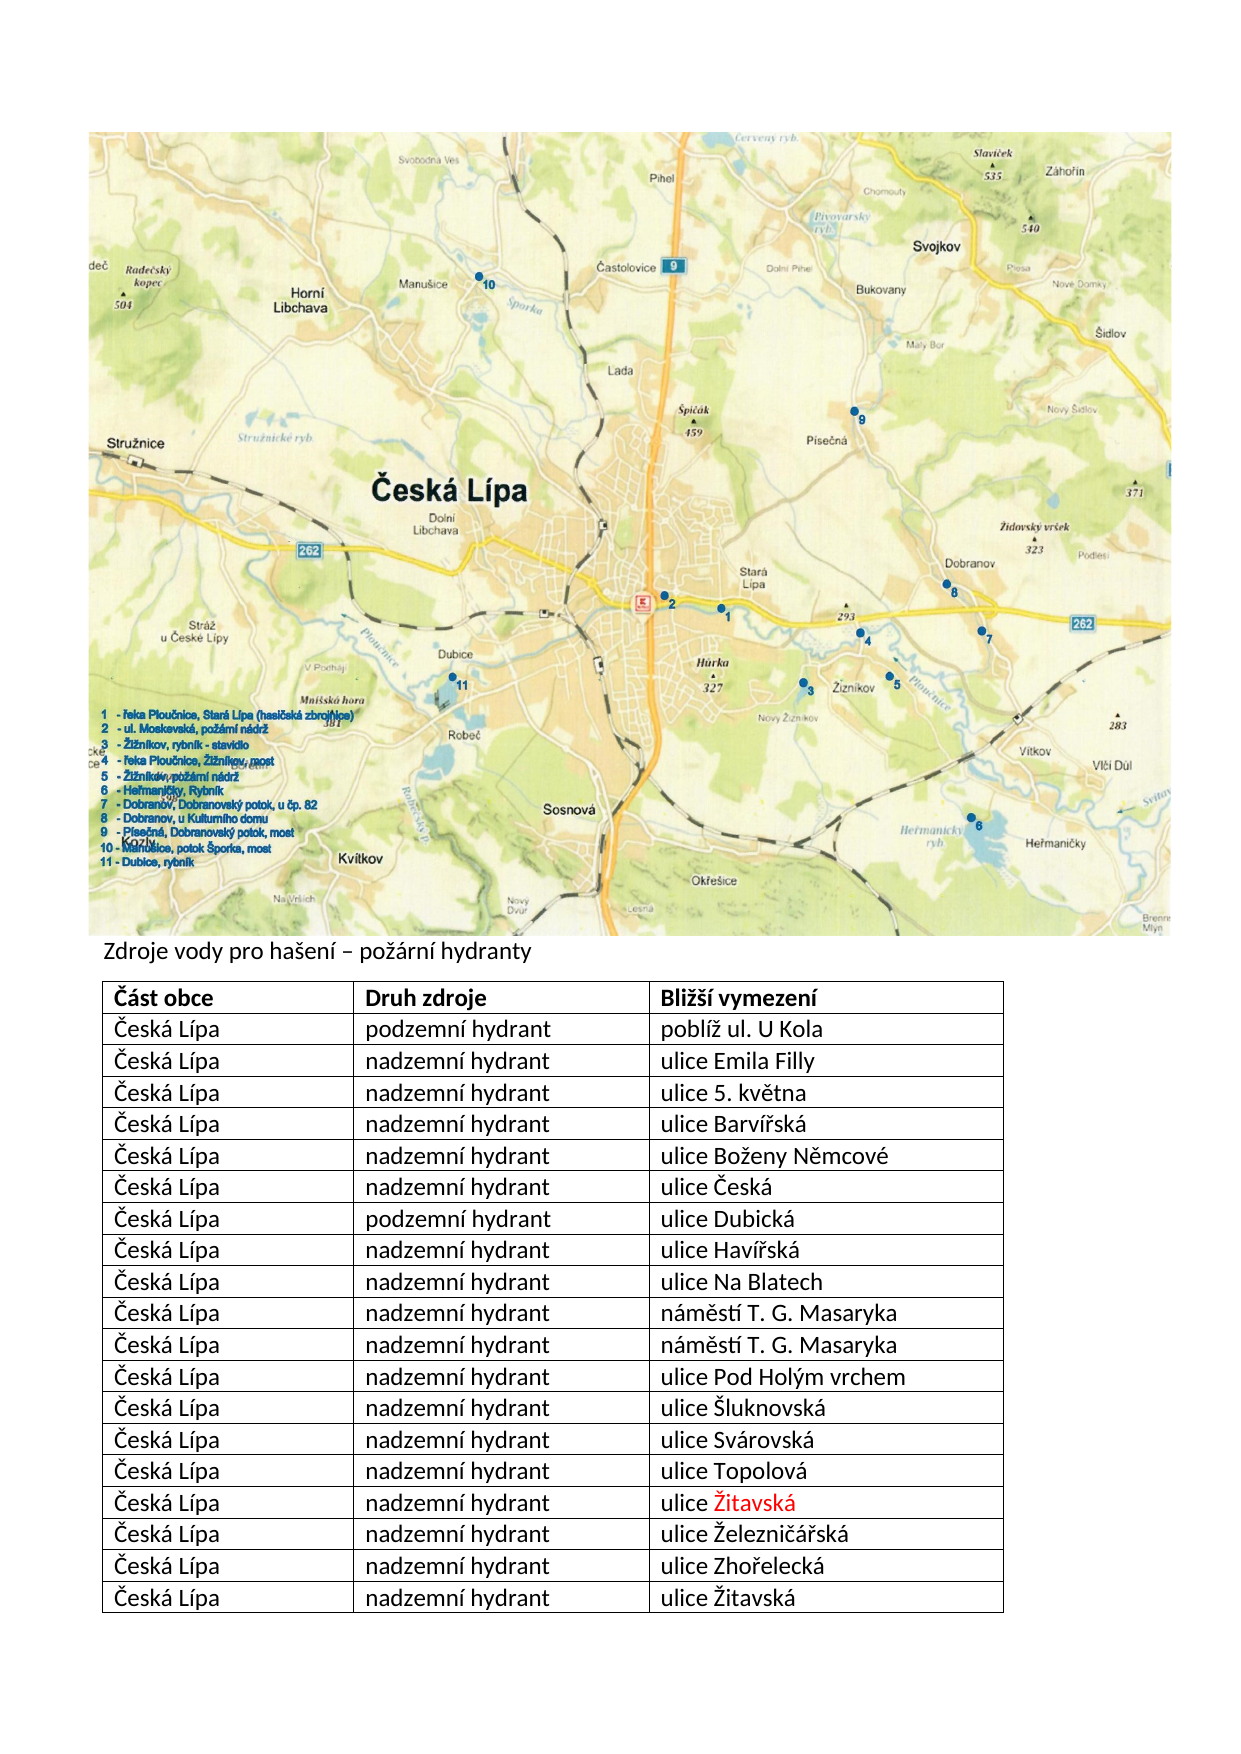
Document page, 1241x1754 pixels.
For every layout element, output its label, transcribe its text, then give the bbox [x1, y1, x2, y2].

table_cell Česká Lípa [103, 1203, 353, 1233]
table_cell ulice Česká [650, 1171, 1003, 1202]
table_cell ulice Na Blatech [650, 1266, 1003, 1297]
table_cell ulice Zhořelecká [650, 1550, 1003, 1581]
table_cell Česká Lípa [103, 1455, 353, 1486]
table_cell podzemní hydrant [354, 1203, 649, 1233]
table_cell Česká Lípa [103, 1424, 353, 1454]
table_cell Česká Lípa [103, 1550, 353, 1581]
table_cell Česká Lípa [103, 1582, 353, 1612]
table_cell ulice Železničářská [650, 1519, 1003, 1549]
table_cell Česká Lípa [103, 1298, 353, 1328]
table_cell náměstí T. G. Masaryka [650, 1329, 1003, 1360]
table_cell ulice Šluknovská [650, 1392, 1003, 1423]
table_cell Česká Lípa [103, 1077, 353, 1107]
table_cell Česká Lípa [103, 1329, 353, 1360]
table_cell nadzemní hydrant [354, 1519, 649, 1549]
table_cell Česká Lípa [103, 1014, 353, 1044]
table_cell ulice Emila Filly [650, 1045, 1003, 1076]
table_cell Česká Lípa [103, 1361, 353, 1391]
table_cell nadzemní hydrant [354, 1329, 649, 1360]
table_cell ulice Topolová [650, 1455, 1003, 1486]
table_cell ulice Barvířská [650, 1108, 1003, 1139]
table_cell poblíž ul. U Kola [650, 1014, 1003, 1044]
table_cell nadzemní hydrant [354, 1077, 649, 1107]
table_header Část obce [103, 982, 353, 1012]
table_cell ulice Žitavská [650, 1487, 1003, 1517]
table_cell Česká Lípa [103, 1171, 353, 1202]
table_cell nadzemní hydrant [354, 1392, 649, 1423]
table_cell nadzemní hydrant [354, 1582, 649, 1612]
table_cell ulice 5. května [650, 1077, 1003, 1107]
table_cell Česká Lípa [103, 1487, 353, 1517]
table_cell Česká Lípa [103, 1235, 353, 1265]
table_cell ulice Svárovská [650, 1424, 1003, 1454]
table_cell Česká Lípa [103, 1140, 353, 1170]
table_cell Česká Lípa [103, 1045, 353, 1076]
table_cell ulice Boženy Němcové [650, 1140, 1003, 1170]
table_cell nadzemní hydrant [354, 1424, 649, 1454]
table_cell nadzemní hydrant [354, 1266, 649, 1297]
table_cell ulice Pod Holým vrchem [650, 1361, 1003, 1391]
table_cell Česká Lípa [103, 1519, 353, 1549]
table_cell Česká Lípa [103, 1392, 353, 1423]
table_header Druh zdroje [354, 982, 649, 1012]
table_cell podzemní hydrant [354, 1014, 649, 1044]
table_cell nadzemní hydrant [354, 1361, 649, 1391]
table_cell ulice Havířská [650, 1235, 1003, 1265]
table_cell Česká Lípa [103, 1266, 353, 1297]
table_cell nadzemní hydrant [354, 1171, 649, 1202]
table_cell nadzemní hydrant [354, 1108, 649, 1139]
text Zdroje vody pro hašení – požární hydranty [103, 936, 1107, 966]
table_cell nadzemní hydrant [354, 1235, 649, 1265]
table_cell ulice Žitavská [650, 1582, 1003, 1612]
table_cell nadzemní hydrant [354, 1045, 649, 1076]
table_cell náměstí T. G. Masaryka [650, 1298, 1003, 1328]
table_cell nadzemní hydrant [354, 1455, 649, 1486]
table_cell Česká Lípa [103, 1108, 353, 1139]
table_cell ulice Dubická [650, 1203, 1003, 1233]
table_cell nadzemní hydrant [354, 1550, 649, 1581]
table_header Bližší vymezení [650, 982, 1003, 1012]
table_cell nadzemní hydrant [354, 1487, 649, 1517]
table_cell nadzemní hydrant [354, 1298, 649, 1328]
table_cell nadzemní hydrant [354, 1140, 649, 1170]
